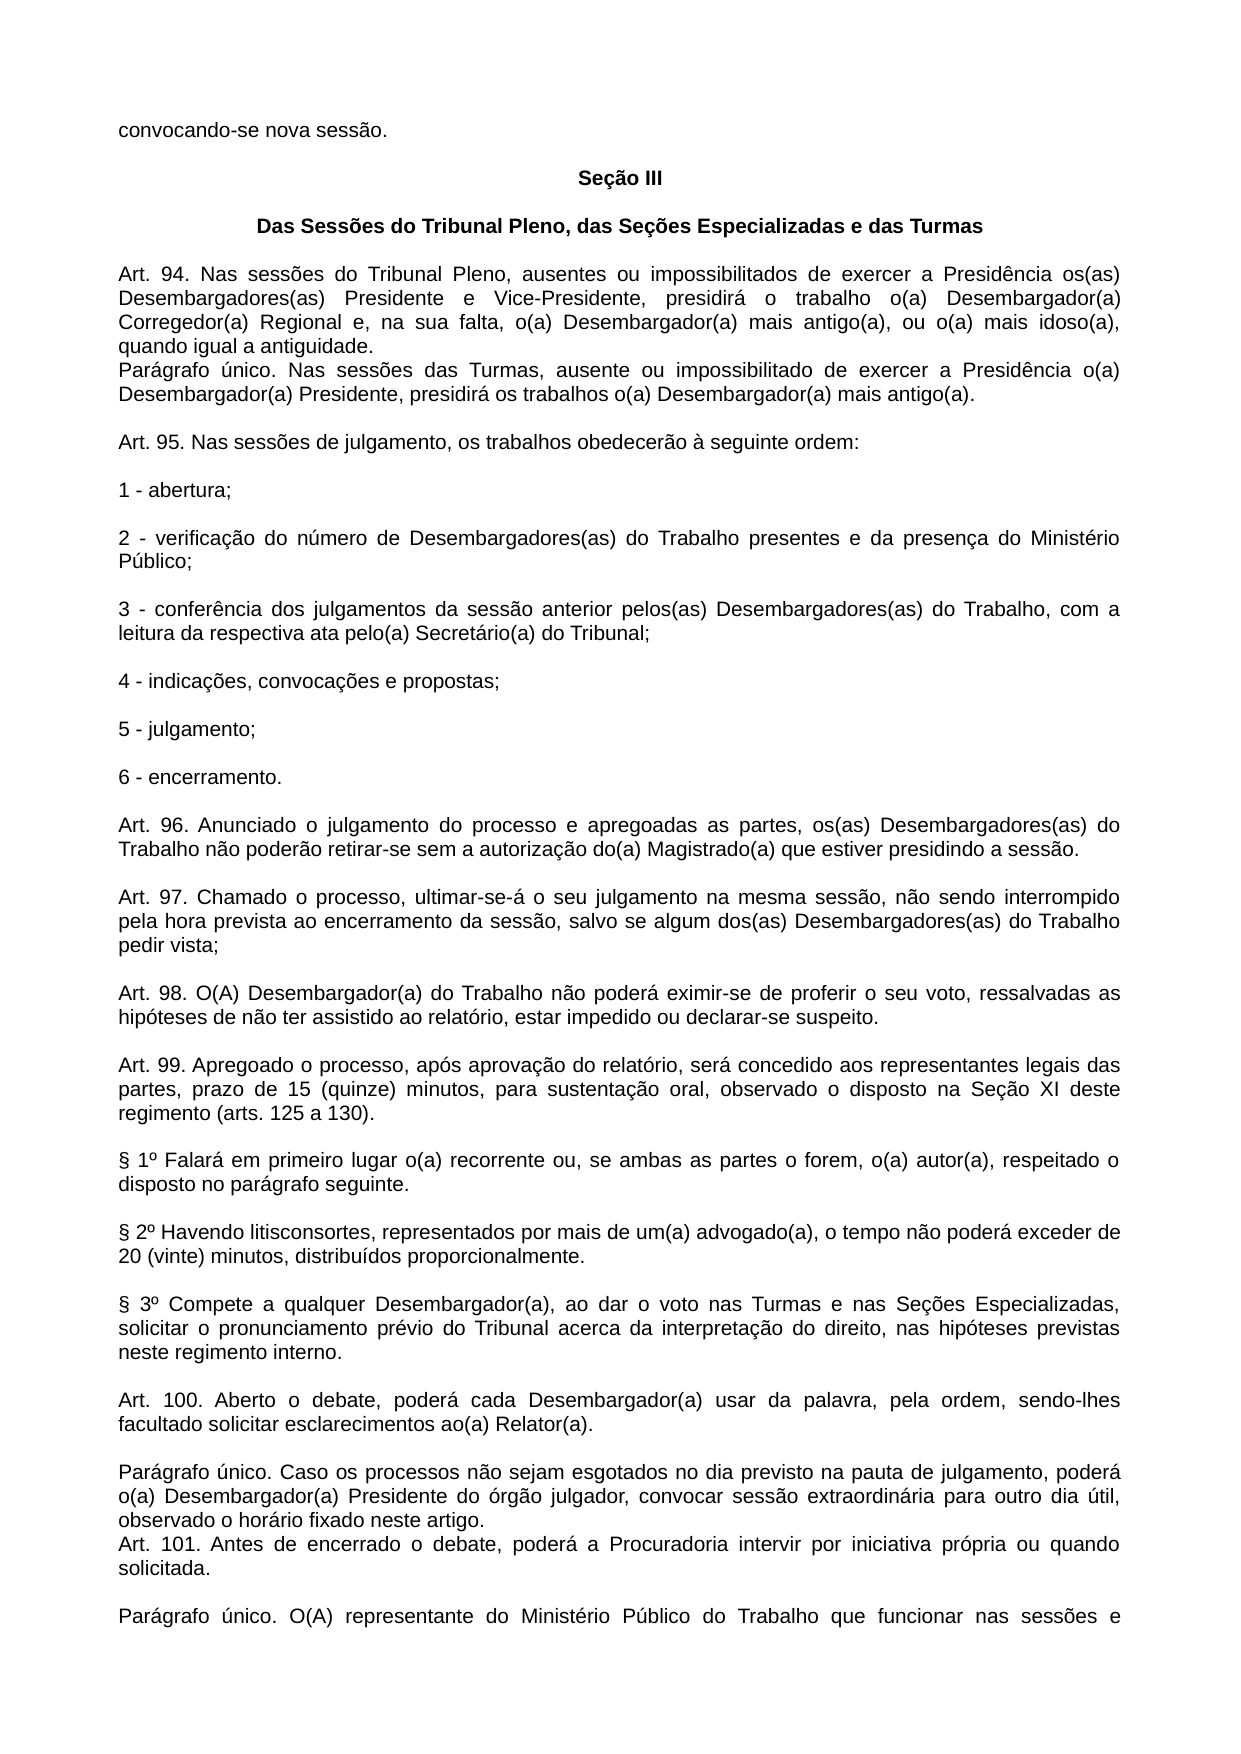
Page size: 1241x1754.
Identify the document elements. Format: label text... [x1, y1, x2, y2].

text Art. 99. Apregoado o processo, após aprovação do relatório, será concedido aos representantes legais das partes, prazo de 15 (quinze) minutos, para sustentação oral, observado o disposto na Seção XI deste regimento (arts. 125 a 130). [118, 1052, 1122, 1124]
text § 3º Compete a qualquer Desembargador(a), ao dar o voto nas Turmas e nas Seções Especializadas, solicitar o pronunciamento prévio do Tribunal acerca da interpretação do direito, nas hipóteses previstas neste regimento interno. [118, 1292, 1122, 1364]
text Art. 100. Aberto o debate, poderá cada Desembargador(a) usar da palavra, pela ordem, sendo-lhes facultado solicitar esclarecimentos ao(a) Relator(a). [118, 1388, 1122, 1436]
text Art. 94. Nas sessões do Tribunal Pleno, ausentes ou impossibilitados de exercer a Presidência os(as) Desembargadores(as) Presidente e Vice-Presidente, presidirá o trabalho o(a) Desembargador(a) Corregedor(a) Regional e, na sua falta, o(a) Desembargador(a) mais antigo(a), ou o(a) mais idoso(a), quando igual a antiguidade. [118, 262, 1122, 358]
text Parágrafo único. Nas sessões das Turmas, ausente ou impossibilitado de exercer a Presidência o(a) Desembargador(a) Presidente, presidirá os trabalhos o(a) Desembargador(a) mais antigo(a). [118, 358, 1122, 406]
text Parágrafo único. Caso os processos não sejam esgotados no dia previsto na pauta de julgamento, poderá o(a) Desembargador(a) Presidente do órgão julgador, convocar sessão extraordinária para outro dia útil, observado o horário fixado neste artigo. [118, 1460, 1122, 1532]
text 5 - julgamento; [118, 717, 1122, 741]
text 6 - encerramento. [118, 765, 1122, 789]
text Art. 95. Nas sessões de julgamento, os trabalhos obedecerão à seguinte ordem: [118, 429, 1122, 453]
text Art. 98. O(A) Desembargador(a) do Trabalho não poderá eximir-se de proferir o seu voto, ressalvadas as hipóteses de não ter assistido ao relatório, estar impedido ou declarar-se suspeito. [118, 981, 1122, 1028]
text 4 - indicações, convocações e propostas; [118, 669, 1122, 693]
text § 2º Havendo litisconsortes, representados por mais de um(a) advogado(a), o tempo não poderá exceder de 20 (vinte) minutos, distribuídos proporcionalmente. [118, 1220, 1122, 1268]
text § 1º Falará em primeiro lugar o(a) recorrente ou, se ambas as partes o forem, o(a) autor(a), respeitado o disposto no parágrafo seguinte. [118, 1148, 1122, 1196]
text Art. 96. Anunciado o julgamento do processo e apregoadas as partes, os(as) Desembargadores(as) do Trabalho não poderão retirar-se sem a autorização do(a) Magistrado(a) que estiver presidindo a sessão. [118, 813, 1122, 861]
text Art. 97. Chamado o processo, ultimar-se-á o seu julgamento na mesma sessão, não sendo interrompido pela hora prevista ao encerramento da sessão, salvo se algum dos(as) Desembargadores(as) do Trabalho pedir vista; [118, 885, 1122, 957]
text 1 - abertura; [118, 477, 1122, 501]
text Art. 101. Antes de encerrado o debate, poderá a Procuradoria intervir por iniciativa própria ou quando solicitada. [118, 1532, 1122, 1579]
text Parágrafo único. O(A) representante do Ministério Público do Trabalho que funcionar nas sessões e [118, 1603, 1122, 1627]
text Seção III [118, 166, 1122, 190]
text Das Sessões do Tribunal Pleno, das Seções Especializadas e das Turmas [118, 214, 1122, 238]
text 3 - conferência dos julgamentos da sessão anterior pelos(as) Desembargadores(as) do Trabalho, com a leitura da respectiva ata pelo(a) Secretário(a) do Tribunal; [118, 597, 1122, 645]
text 2 - verificação do número de Desembargadores(as) do Trabalho presentes e da presença do Ministério Público; [118, 525, 1122, 573]
text convocando-se nova sessão. [118, 118, 1122, 142]
